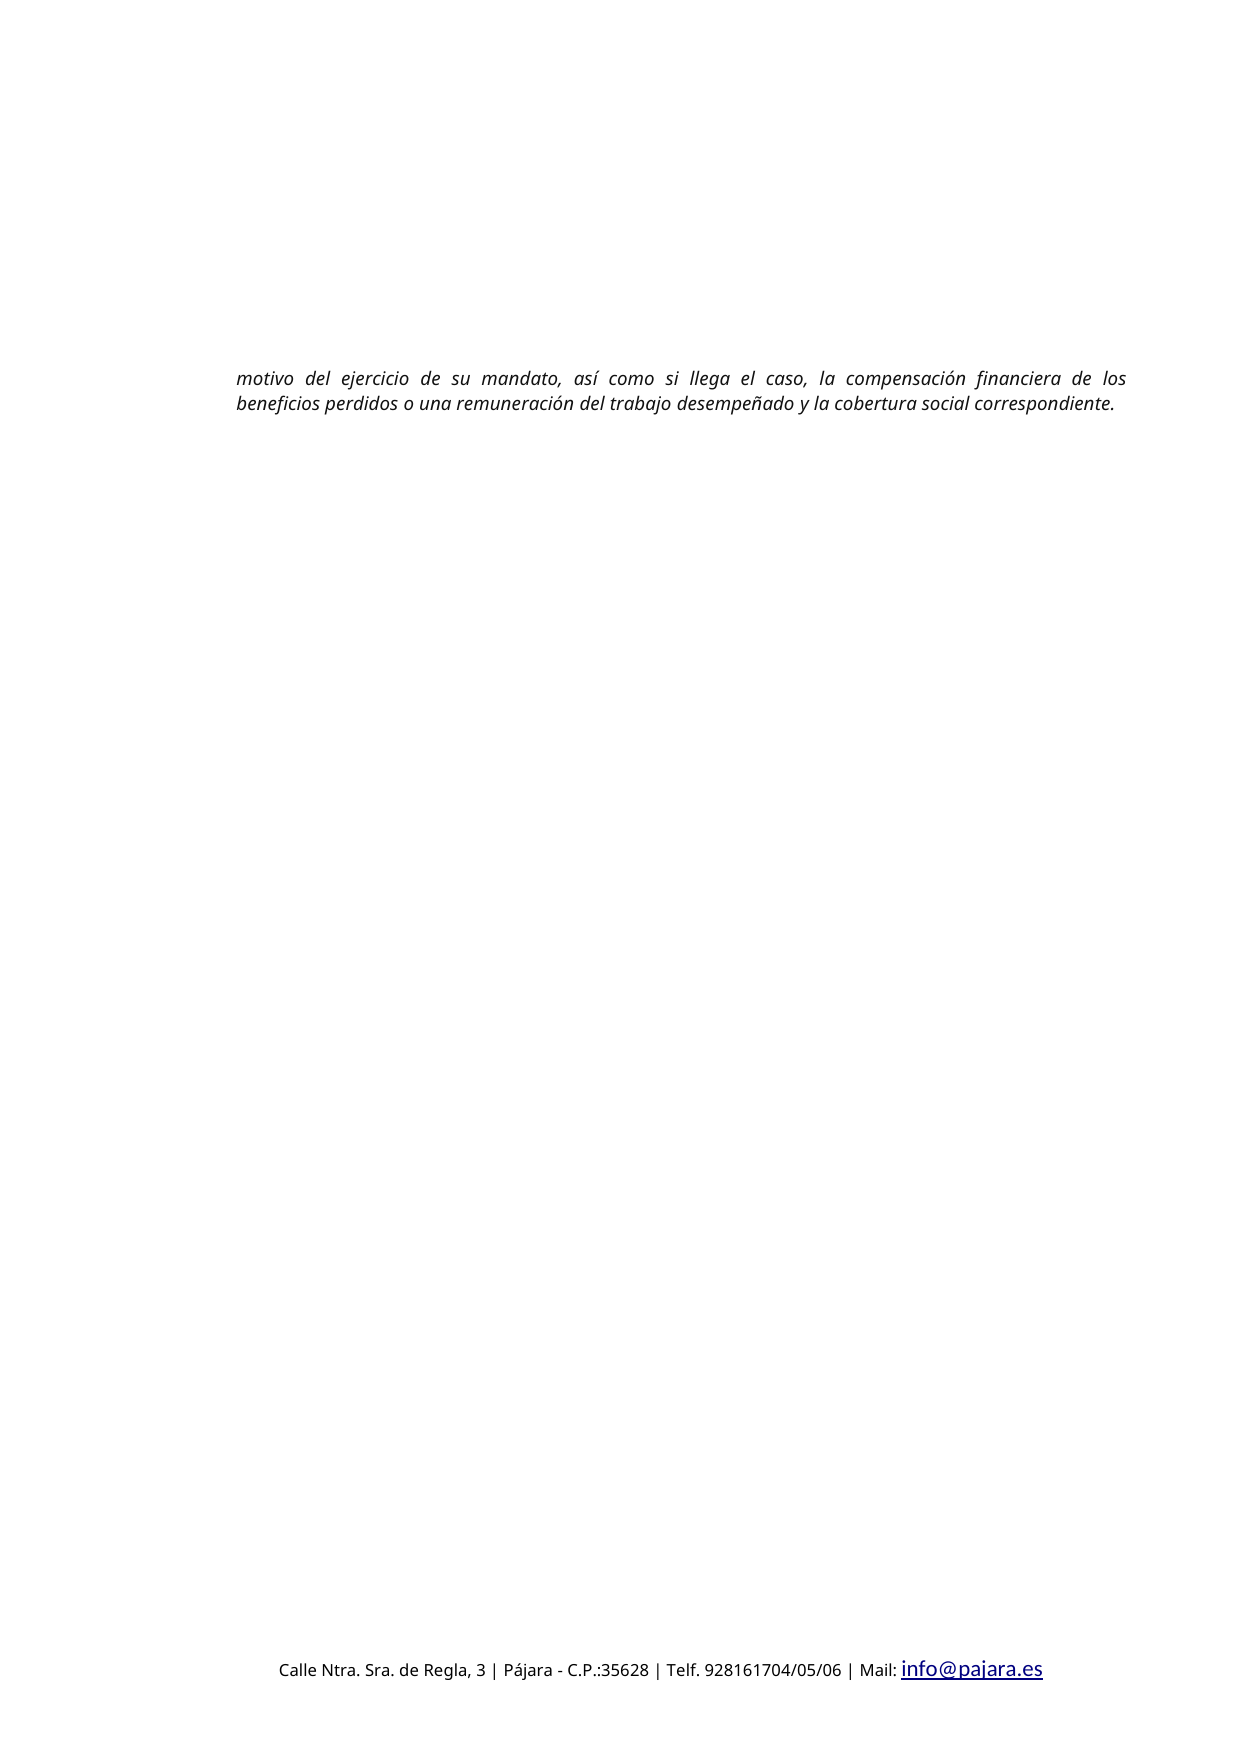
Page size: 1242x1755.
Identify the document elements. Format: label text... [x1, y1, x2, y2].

text 522/1989), en el art. 7 establece optativamente para los estados suscriptores, que la legislación nacional debe permitir para los cargos locales la compensación financiera adecuada a los gastos causados con motivo del ejercicio de su mandato, así como si llega el caso, la compensación financiera de los beneficios perdidos o una remuneración del trabajo desempeñado y la cobertura social correspondiente. [236, 365, 1126, 415]
